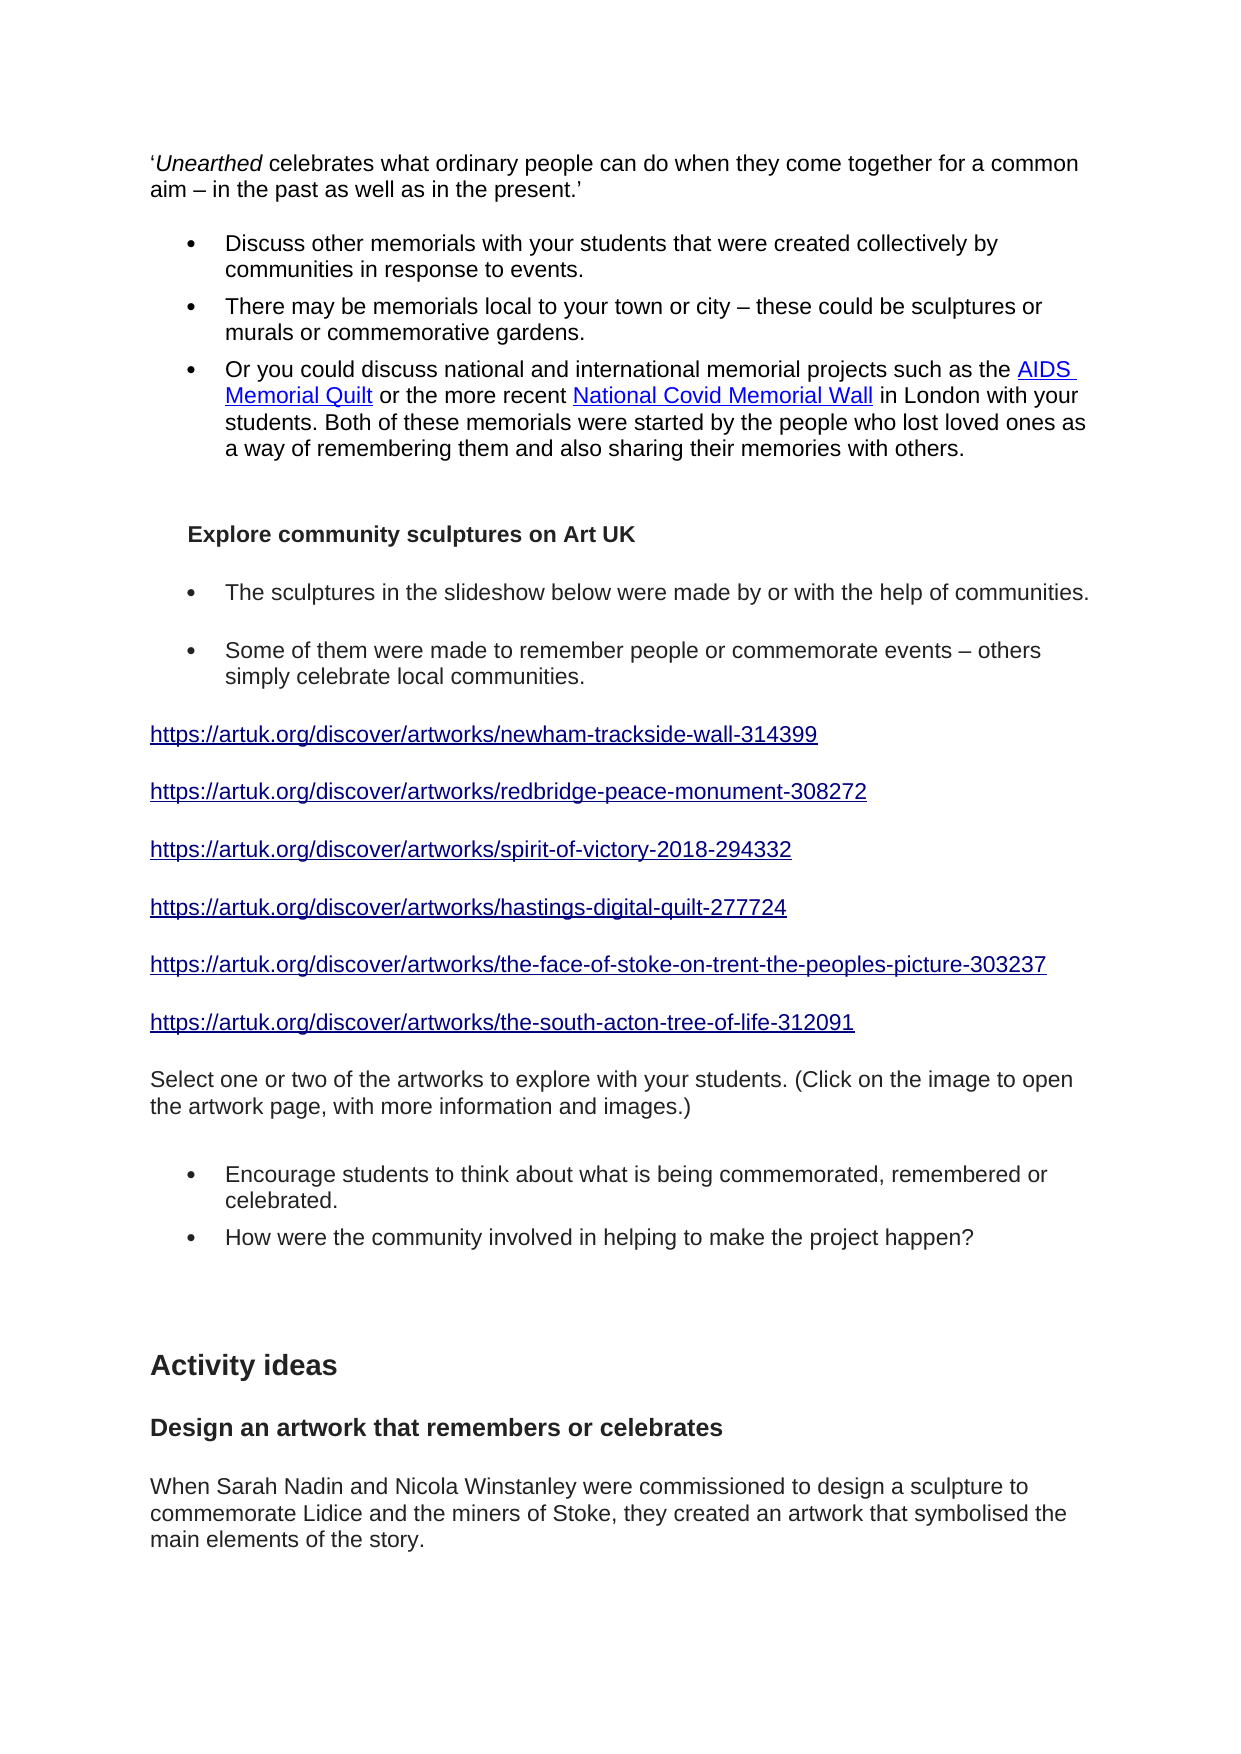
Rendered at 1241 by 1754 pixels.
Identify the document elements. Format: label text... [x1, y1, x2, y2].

text https://artuk.org/discover/artworks/newham-trackside-wall-314399 [150, 721, 1090, 747]
list The sculptures in the slideshow below were made by or with the help of communities. [187, 579, 1090, 605]
text https://artuk.org/discover/artworks/spirit-of-victory-2018-294332 [150, 836, 1090, 862]
text https://artuk.org/discover/artworks/the-face-of-stoke-on-trent-the-peoples-picture-303237 [150, 951, 1090, 977]
text https://artuk.org/discover/artworks/hastings-digital-quilt-277724 [150, 893, 1090, 920]
text When Sarah Nadin and Nicola Winstanley were commissioned to design a sculpture to commemorate Lidice and the miners of Stoke, they created an artwork that symbolised the main elements of the story. [150, 1473, 1090, 1552]
text https://artuk.org/discover/artworks/redbridge-peace-monument-308272 [150, 778, 1090, 804]
list Discuss other memorials with your students that were created collectively by communities in response to events. [187, 230, 1090, 282]
list Encourage students to think about what is being commemorated, remembered or celebrated. [187, 1161, 1090, 1213]
subtitle Activity ideas [150, 1348, 1090, 1382]
text https://artuk.org/discover/artworks/the-south-acton-tree-of-life-312091 [150, 1009, 1090, 1035]
text Explore community sculptures on Art UK [187, 521, 1090, 548]
list How were the community involved in helping to make the project happen? [187, 1224, 1090, 1250]
list Or you could discuss national and international memorial projects such as the AIDS Memorial Quilt or the more recent National Covid Memorial Wall in London with your students. Both of these memorials were started by the people who lost loved ones as a way of remembering them and also sharing their memories with others. [187, 356, 1090, 461]
list Some of them were made to remember people or commemorate events – others simply celebrate local communities. [187, 637, 1090, 689]
text Select one or two of the artworks to explore with your students. (Click on the image to open the artwork page, with more information and images.) [150, 1066, 1090, 1119]
text ‘Unearthed celebrates what ordinary people can do when they come together for a common aim – in the past as well as in the present.’ [150, 150, 1090, 203]
list There may be memorials local to your town or city – these could be sculptures or murals or commemorative gardens. [187, 293, 1090, 346]
text Design an artwork that remembers or celebrates [150, 1413, 1090, 1442]
